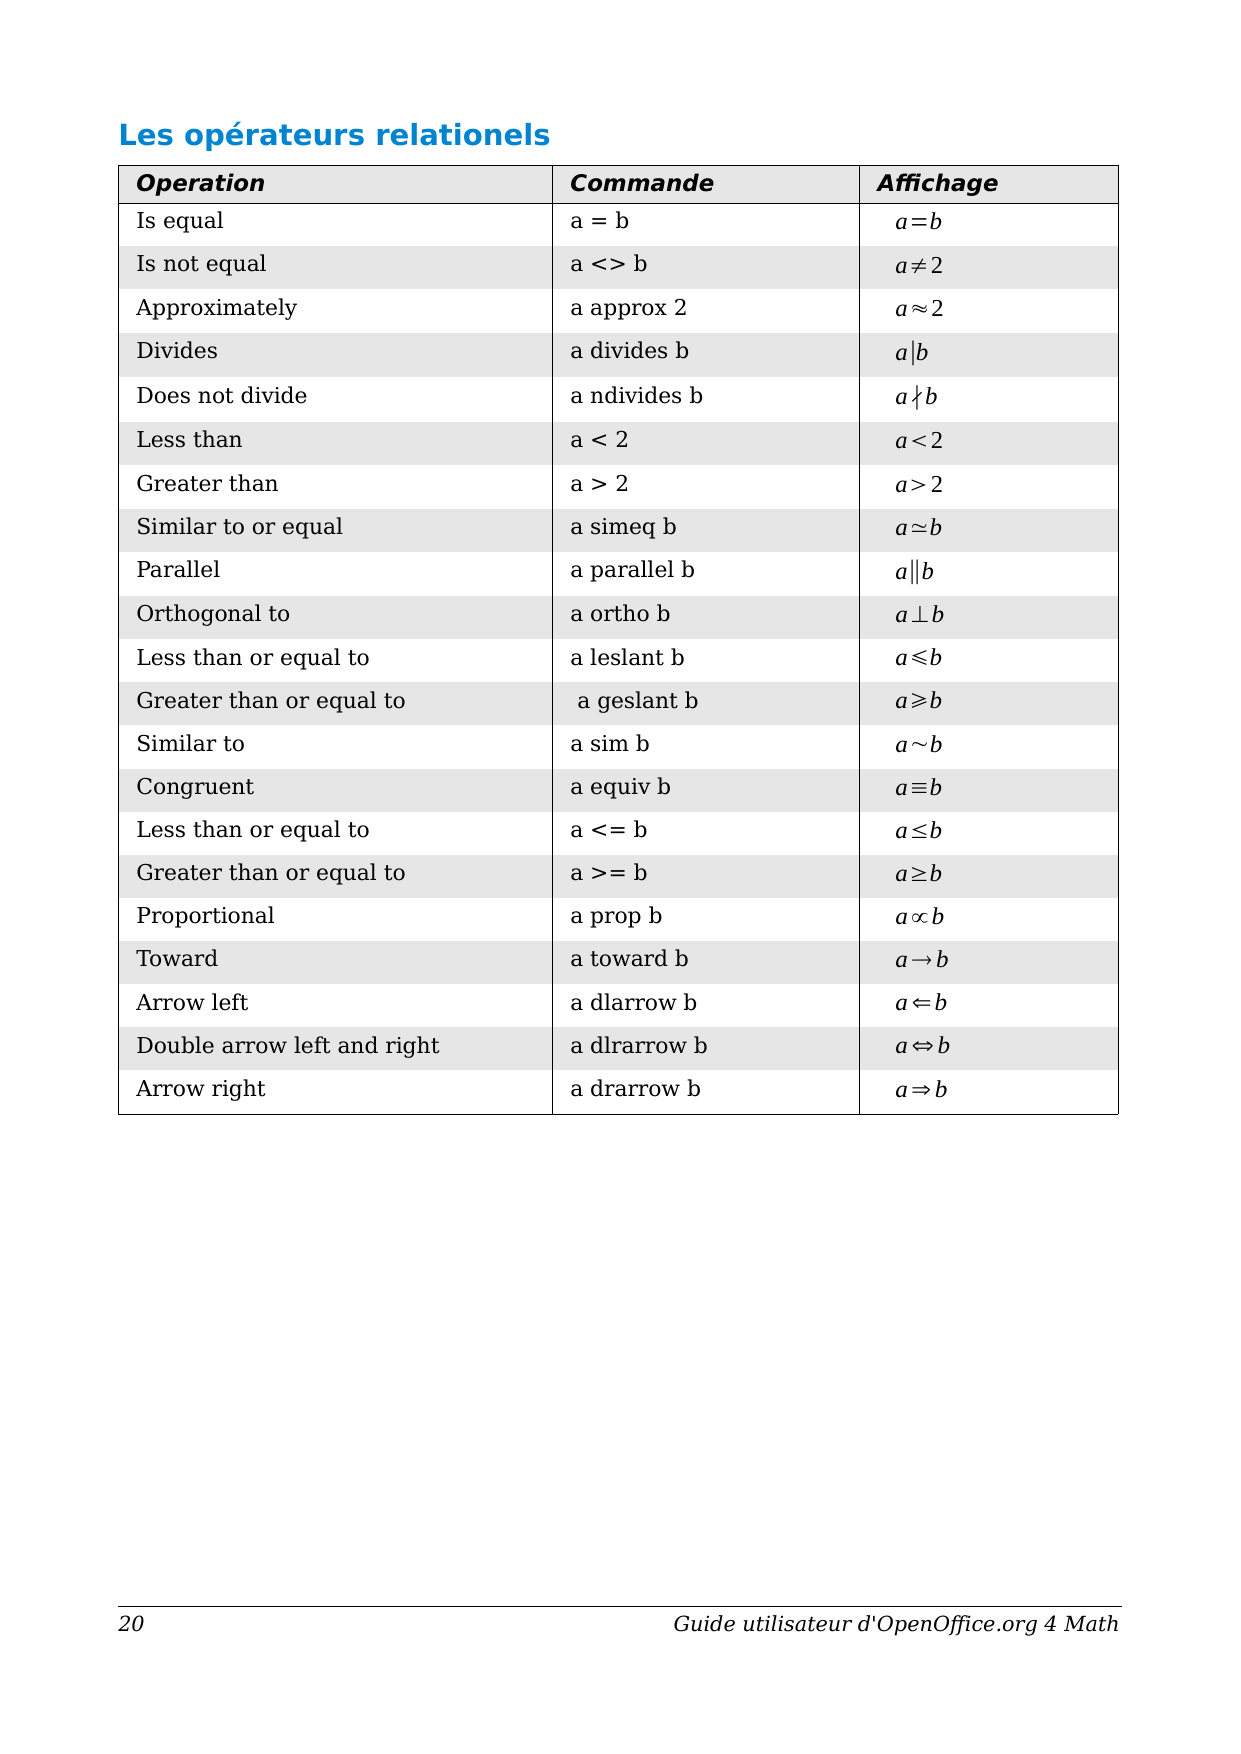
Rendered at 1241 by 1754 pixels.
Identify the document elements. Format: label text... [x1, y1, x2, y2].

table_cell Similar to or equal [119, 509, 552, 552]
table_cell a <= b [553, 812, 859, 855]
table_cell [860, 552, 1118, 596]
table_cell [860, 465, 1118, 509]
table_cell [860, 984, 1118, 1027]
table_cell a approx 2 [553, 290, 859, 333]
table_cell [860, 290, 1118, 333]
table_cell a = b [553, 204, 859, 246]
table_cell a < 2 [553, 422, 859, 465]
table_cell Double arrow left and right [119, 1027, 552, 1070]
table_cell [860, 596, 1118, 639]
table_cell [860, 1027, 1118, 1070]
table_cell [860, 246, 1118, 289]
table_cell a drarrow b [553, 1070, 859, 1113]
table_cell a toward b [553, 941, 859, 984]
table_cell Proportional [119, 898, 552, 941]
table_header Operation [119, 166, 552, 203]
table_cell Parallel [119, 552, 552, 596]
table_cell Greater than or equal to [119, 682, 552, 725]
table_cell Is not equal [119, 246, 552, 289]
table_cell a simeq b [553, 509, 859, 552]
table_cell [860, 422, 1118, 465]
table_cell a equiv b [553, 769, 859, 812]
table_cell Approximately [119, 290, 552, 333]
table_cell a ndivides b [553, 377, 859, 422]
table_cell Greater than [119, 465, 552, 509]
table_cell [860, 333, 1118, 377]
table_cell a leslant b [553, 639, 859, 682]
table_cell [860, 682, 1118, 725]
table_cell [860, 377, 1118, 422]
table_cell [860, 509, 1118, 552]
table_cell [860, 812, 1118, 855]
table_cell [860, 725, 1118, 768]
table_cell [860, 855, 1118, 898]
table_cell a dlarrow b [553, 984, 859, 1027]
table_header Commande [553, 166, 859, 203]
table_cell a dlrarrow b [553, 1027, 859, 1070]
table_cell Divides [119, 333, 552, 377]
table_cell a parallel b [553, 552, 859, 596]
table_cell Toward [119, 941, 552, 984]
table_cell a geslant b [553, 682, 859, 725]
table_cell [860, 898, 1118, 941]
table_cell a ortho b [553, 596, 859, 639]
table_cell a <> b [553, 246, 859, 289]
table_cell a divides b [553, 333, 859, 377]
table_cell a sim b [553, 725, 859, 768]
table_cell [860, 204, 1118, 246]
table_cell Less than or equal to [119, 812, 552, 855]
table_cell Orthogonal to [119, 596, 552, 639]
table_cell Arrow right [119, 1070, 552, 1113]
table_cell a prop b [553, 898, 859, 941]
table_cell Arrow left [119, 984, 552, 1027]
table_cell Congruent [119, 769, 552, 812]
table_cell Greater than or equal to [119, 855, 552, 898]
table_cell Does not divide [119, 377, 552, 422]
table_cell [860, 941, 1118, 984]
subtitle Les opérateurs relationels [118, 118, 1122, 152]
table_cell Similar to [119, 725, 552, 768]
table_cell a > 2 [553, 465, 859, 509]
table_cell [860, 769, 1118, 812]
table_cell Less than [119, 422, 552, 465]
table_cell a >= b [553, 855, 859, 898]
table_cell [860, 1070, 1118, 1113]
table_cell Is equal [119, 204, 552, 246]
table_cell Less than or equal to [119, 639, 552, 682]
table_cell [860, 639, 1118, 682]
table_header Affichage [860, 166, 1118, 203]
